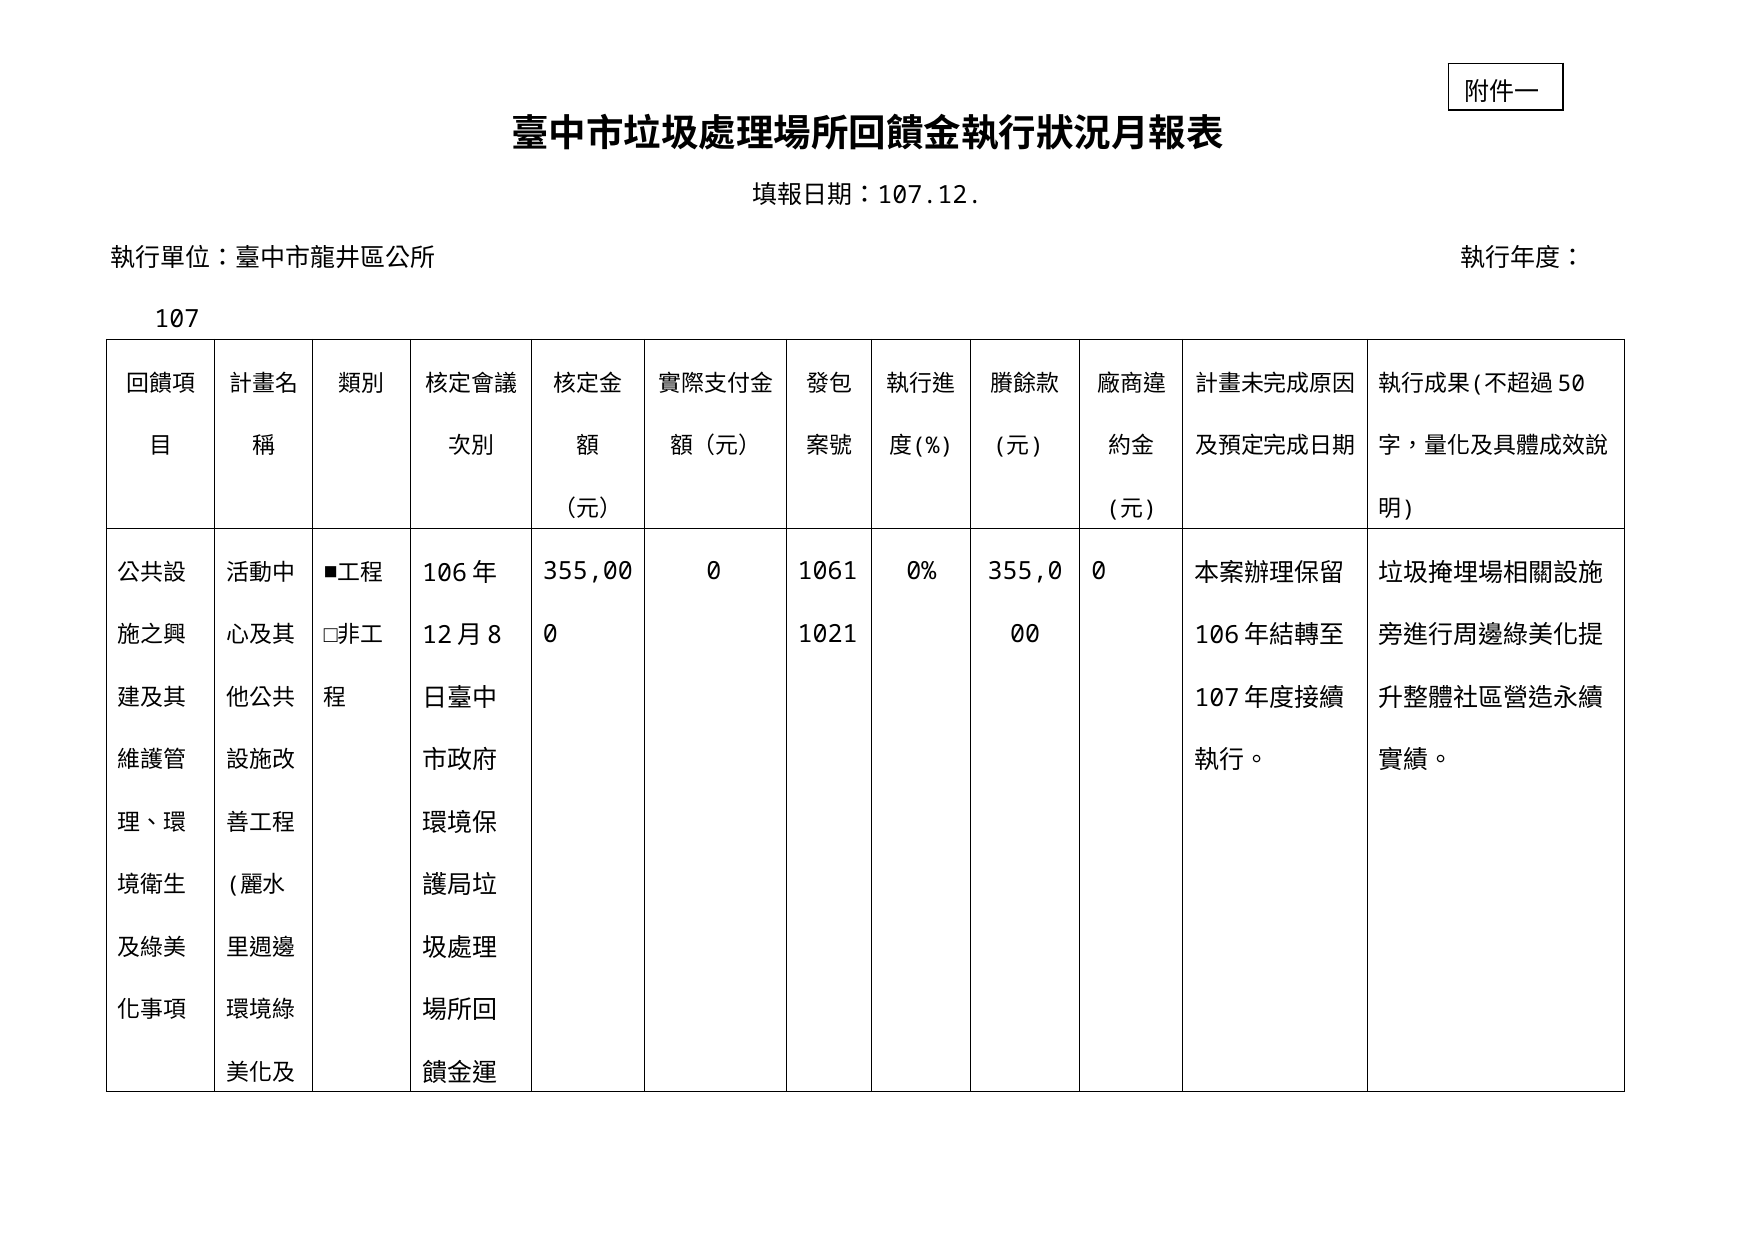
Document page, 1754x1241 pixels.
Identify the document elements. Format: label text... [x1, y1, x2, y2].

table_cell ■工程 □非工程 [313, 529, 410, 1091]
table_header 類別 [313, 340, 410, 527]
table_header 執行成果(不超過50字，量化及具體成效說明) [1368, 340, 1624, 527]
table_cell 本案辦理保留106年結轉至107年度接續執行。 [1183, 529, 1367, 1091]
table_cell 活動中心及其他公共設施改善工程(麗水里週邊環境綠美化及 [215, 529, 312, 1091]
table_cell 106年12月8日臺中市政府環境保護局垃圾處理場所回饋金運 [411, 529, 531, 1091]
table_header 發包案號 [787, 340, 871, 527]
table_cell 355,000 [971, 529, 1079, 1091]
table_cell 355,000 [532, 529, 644, 1091]
table_cell 公共設施之興建及其維護管理、環境衛生及綠美化事項 [107, 529, 214, 1091]
table_cell 0 [645, 529, 786, 1091]
text 臺中市垃圾處理場所回饋金執行狀況月報表 [1449, 64, 1562, 109]
table_header 廠商違約金(元) [1080, 340, 1182, 527]
table_cell 10611021 [787, 529, 871, 1091]
table_header 賸餘款(元) [971, 340, 1079, 527]
table_cell 0 [1080, 529, 1182, 1091]
text 附件一 [1464, 72, 1547, 102]
table_header 計畫未完成原因 及預定完成日期 [1183, 340, 1367, 527]
table_header 回饋項目 [107, 340, 214, 527]
table_cell 垃圾掩埋場相關設施旁進行周邊綠美化提升整體社區營造永續實績。 [1368, 529, 1624, 1091]
table_header 執行進度(%) [872, 340, 970, 527]
text 臺中市垃圾處理場所回饋金執行狀況月報表 [110, 89, 1624, 151]
table_cell 0% [872, 529, 970, 1091]
text 填報日期：107.12. [110, 151, 1624, 214]
table_header 核定金額（元） [532, 340, 644, 527]
text 執行單位：臺中市龍井區公所 執行年度：107 [110, 214, 1624, 339]
table_header 計畫名稱 [215, 340, 312, 527]
table_header 實際支付金額（元） [645, 340, 786, 527]
table_header 核定會議次別 [411, 340, 531, 527]
